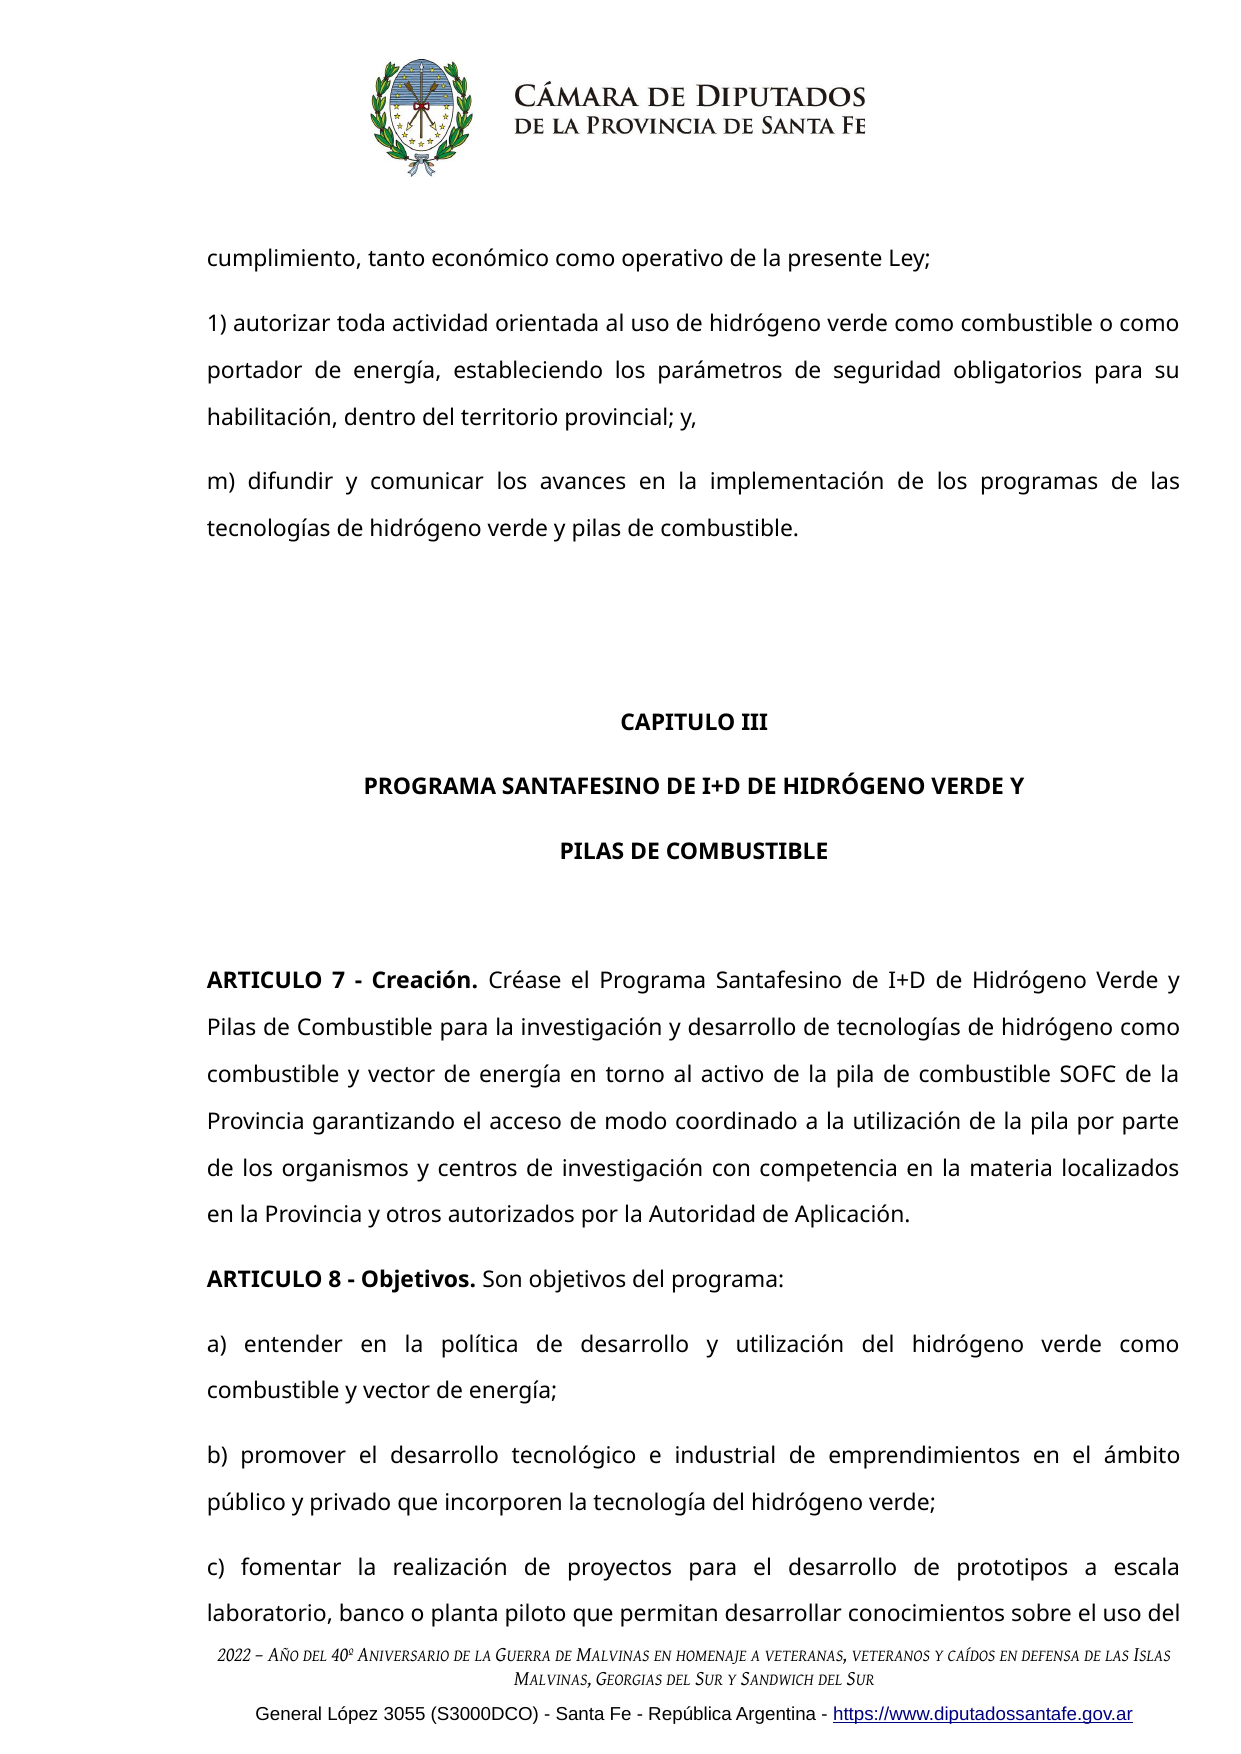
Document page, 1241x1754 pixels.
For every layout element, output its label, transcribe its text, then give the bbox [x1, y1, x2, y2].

text cumplimiento, tanto económico como operativo de la presente Ley; [207, 242, 1181, 273]
text PILAS DE COMBUSTIBLE [207, 835, 1181, 866]
text CAPITULO III [207, 706, 1181, 737]
text b) promover el desarrollo tecnológico e industrial de emprendimientos en el ámbito público y privado que incorporen la tecnología del hidrógeno verde; [207, 1439, 1181, 1517]
text c) fomentar la realización de proyectos para el desarrollo de prototipos a escala laboratorio, banco o planta piloto que permitan desarrollar conocimientos sobre el uso del [207, 1551, 1181, 1629]
text m) difundir y comunicar los avances en la implementación de los programas de las tecnologías de hidrógeno verde y pilas de combustible. [207, 465, 1181, 543]
text ARTICULO 8 - Objetivos. Son objetivos del programa: [207, 1263, 1181, 1294]
text ARTICULO 7 - Creación. Créase el Programa Santafesino de I+D de Hidrógeno Verde y Pilas de Combustible para la investigación y desarrollo de tecnologías de hidrógeno como combustible y vector de energía en torno al activo de la pila de combustible SOFC de la Provincia garantizando el acceso de modo coordinado a la utilización de la pila por parte de los organismos y centros de investigación con competencia en la materia localizados en la Provincia y otros autorizados por la Autoridad de Aplicación. [207, 964, 1181, 1230]
text a) entender en la política de desarrollo y utilización del hidrógeno verde como combustible y vector de energía; [207, 1328, 1181, 1406]
picture [370, 59, 866, 181]
text 1) autorizar toda actividad orientada al uso de hidrógeno verde como combustible o como portador de energía, estableciendo los parámetros de seguridad obligatorios para su habilitación, dentro del territorio provincial; y, [207, 307, 1181, 432]
text PROGRAMA SANTAFESINO DE I+D DE HIDRÓGENO VERDE Y [207, 770, 1181, 802]
